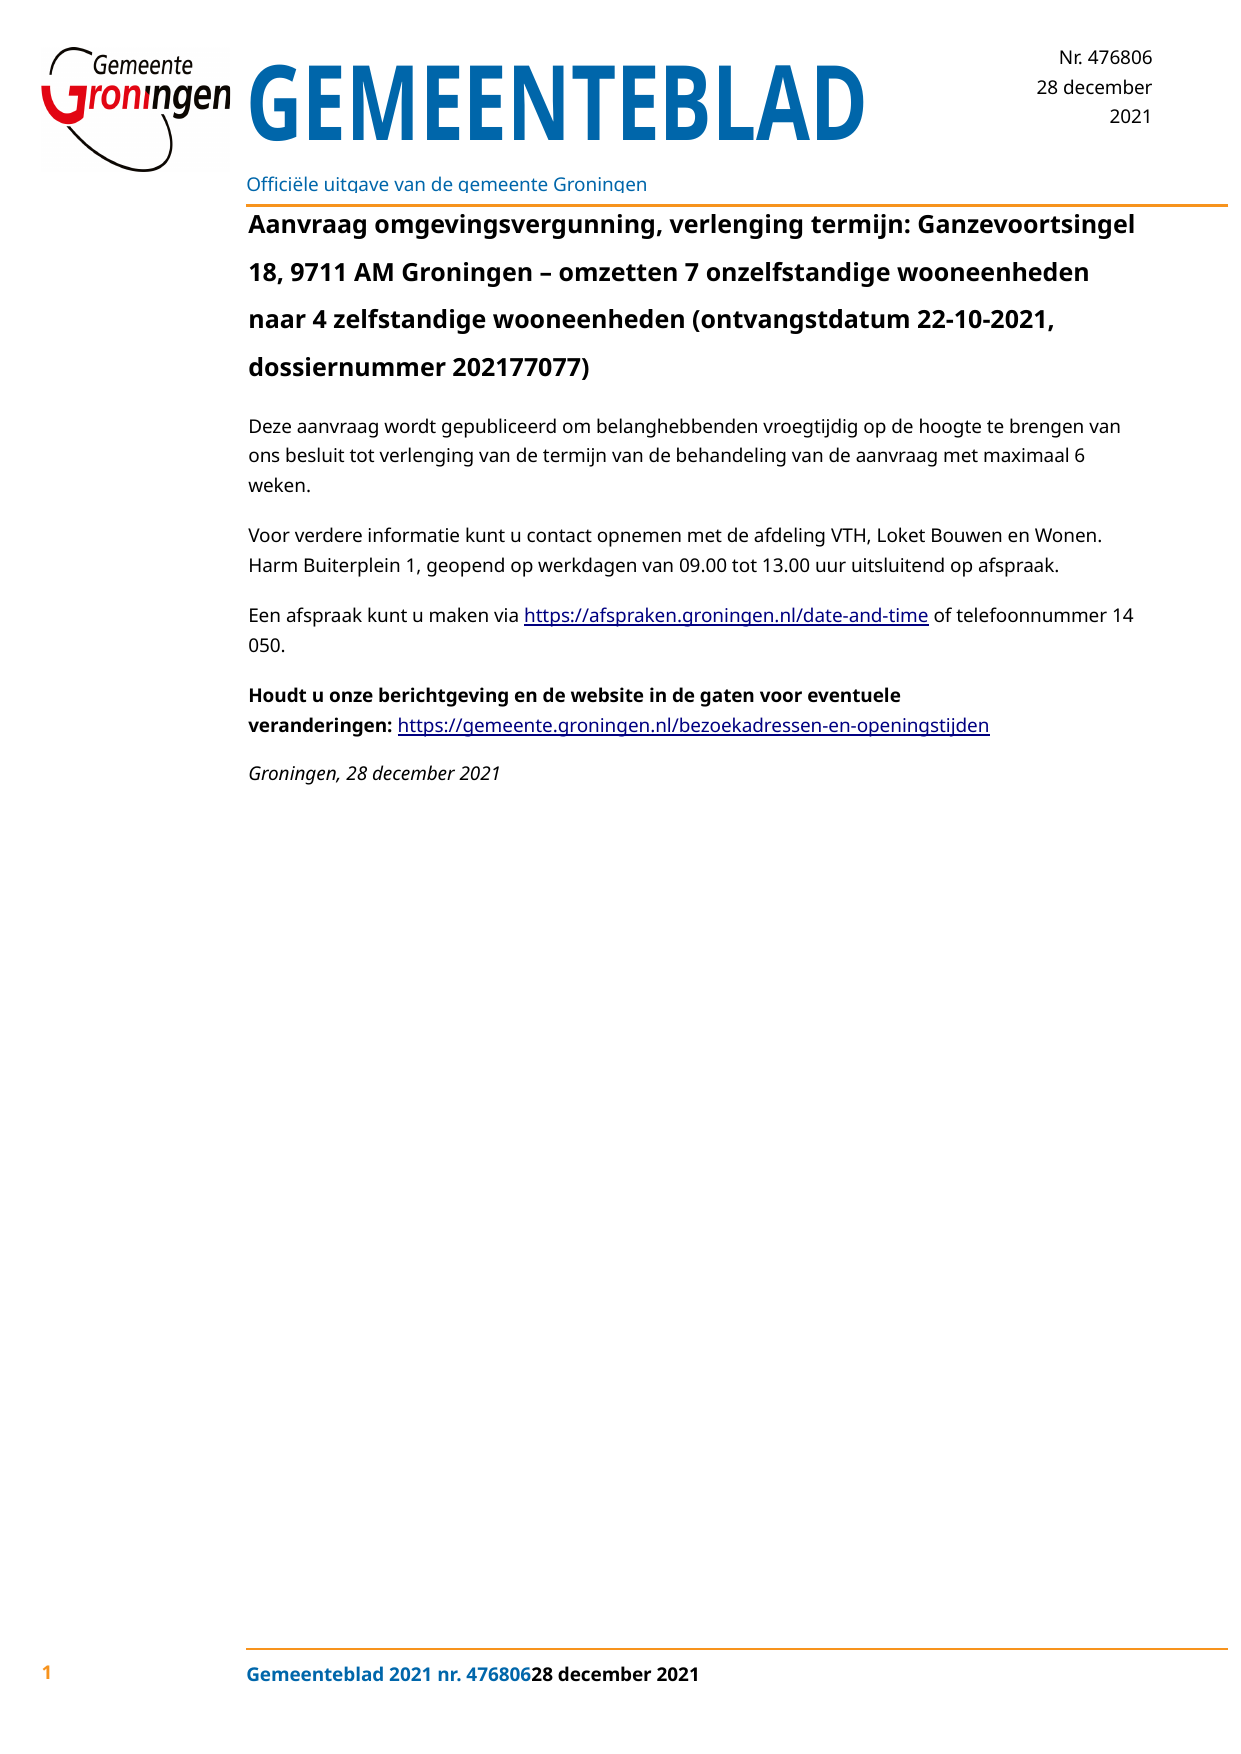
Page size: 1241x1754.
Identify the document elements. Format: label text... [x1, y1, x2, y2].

text Deze aanvraag wordt gepubliceerd om belanghebbenden vroegtijdig op de hoogte te brengen van ons besluit tot verlenging van de termijn van de behandeling van de aanvraag met maximaal 6 weken. [248, 413, 1152, 498]
picture [41, 47, 231, 172]
text Houdt u onze berichtgeving en de website in de gaten voor eventuele veranderingen: https://gemeente.groningen.nl/bezoekadressen-en-openingstijden [248, 683, 1152, 738]
text Aanvraag omgevingsvergunning, verlenging termijn: Ganzevoortsingel 18, 9711 AM Groningen – omzetten 7 onzelfstandige wooneenheden naar 4 zelfstandige wooneenheden (ontvangstdatum 22-10-2021, dossiernummer 202177077) [248, 207, 1152, 384]
text Een afspraak kunt u maken via https://afspraken.groningen.nl/date-and-time of telefoonnummer 14 050. [248, 603, 1152, 658]
text Groningen, 28 december 2021 [248, 760, 1152, 786]
text Voor verdere informatie kunt u contact opnemen met de afdeling VTH, Loket Bouwen en Wonen. Harm Buiterplein 1, geopend op werkdagen van 09.00 tot 13.00 uur uitsluitend op afspraak. [248, 523, 1152, 578]
